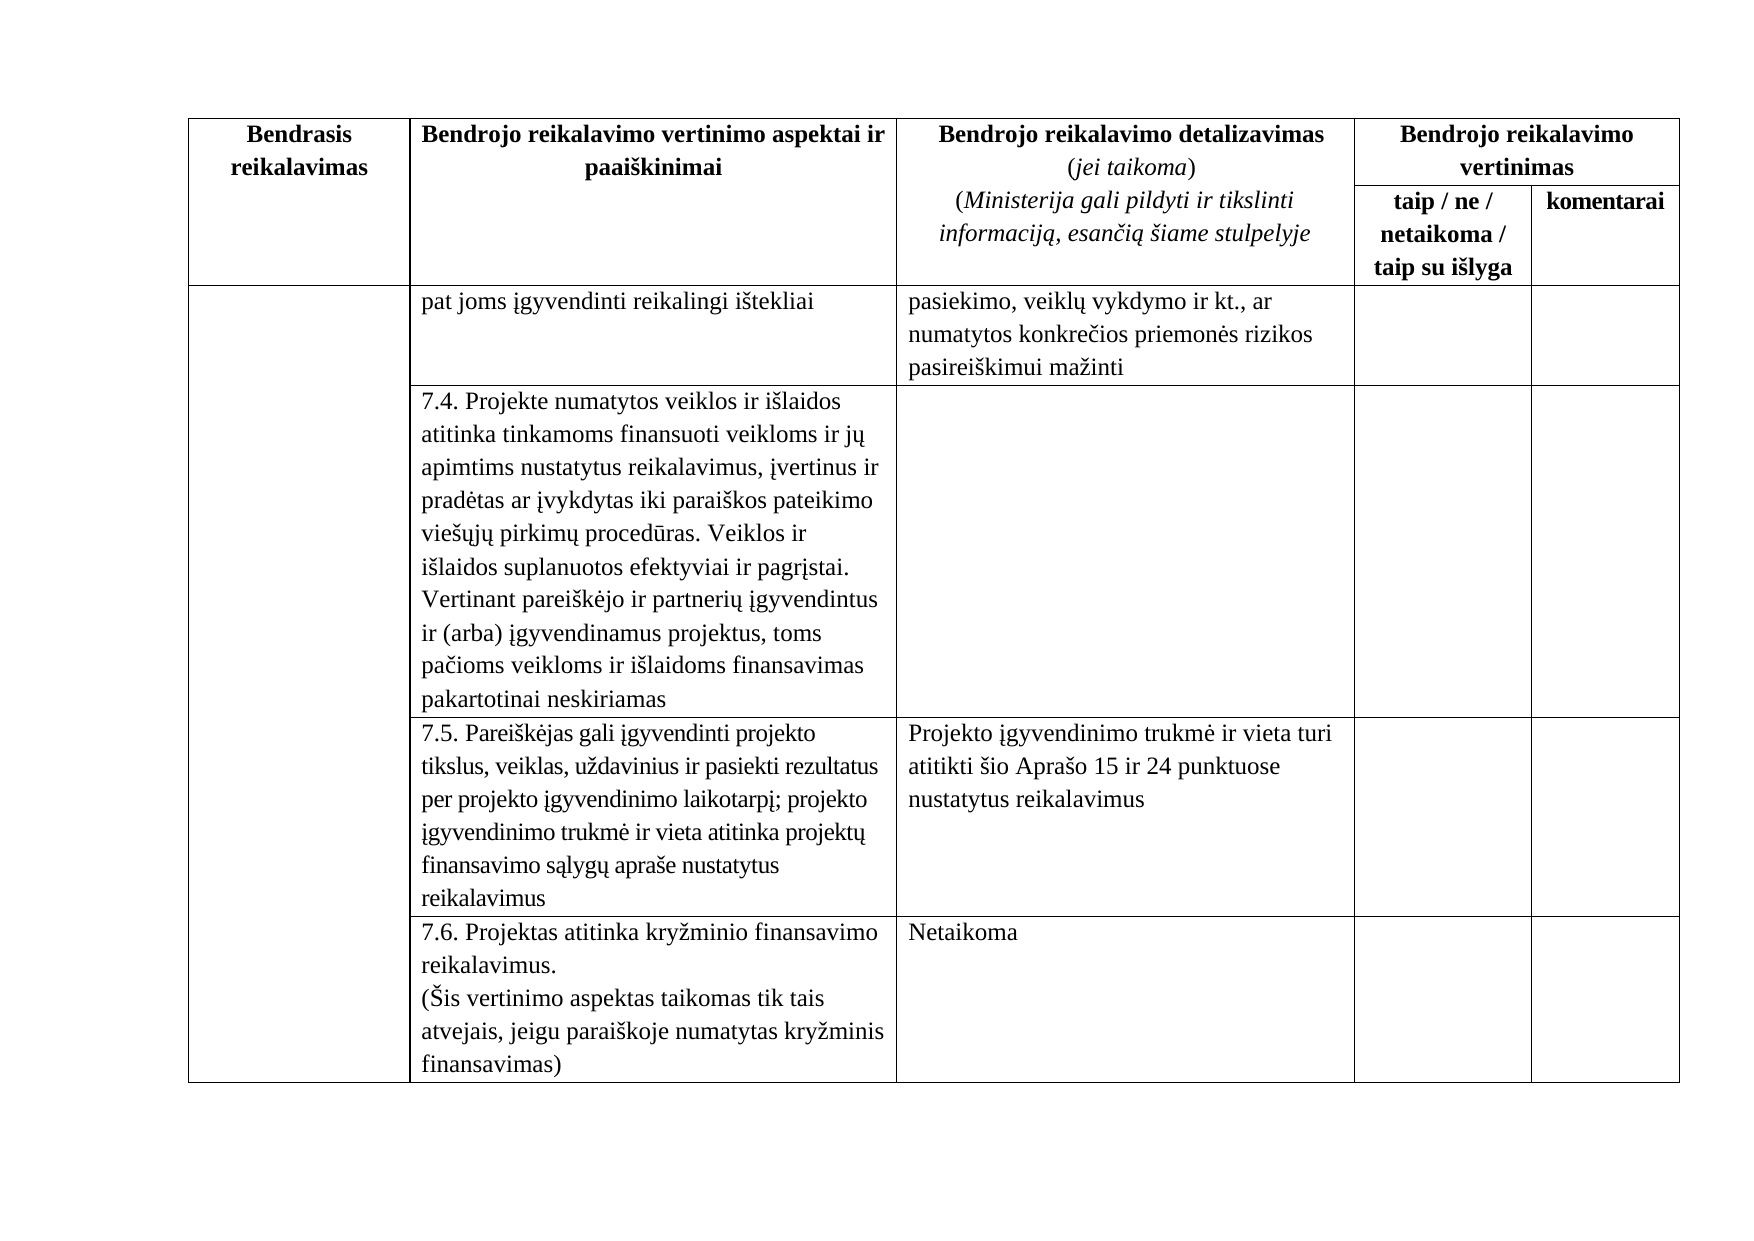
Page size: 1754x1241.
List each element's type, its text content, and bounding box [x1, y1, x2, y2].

table_cell [1355, 718, 1531, 916]
table_header Bendrojo reikalavimo detalizavimas (jei taikoma) (Ministerija gali pildyti ir tikslinti informaciją, esančią šiame stulpelyje [897, 119, 1354, 285]
table_header Bendrasis reikalavimas [189, 119, 409, 185]
table_cell [1355, 917, 1531, 1082]
table_cell Netaikoma [897, 917, 1354, 1082]
table_cell [1355, 286, 1531, 385]
table_cell [897, 386, 1354, 717]
table_cell [1532, 917, 1679, 1082]
table_cell [1532, 386, 1679, 717]
table_cell [189, 185, 409, 285]
table_cell [189, 286, 409, 1082]
table_header Bendrojo reikalavimo vertinimo aspektai ir paaiškinimai [411, 119, 896, 285]
table_header Bendrojo reikalavimo vertinimas [1355, 119, 1679, 185]
table_cell [1532, 718, 1679, 916]
table_cell pat joms įgyvendinti reikalingi ištekliai [411, 286, 896, 385]
table_cell [1355, 386, 1531, 717]
table_cell 7.4. Projekte numatytos veiklos ir išlaidos atitinka tinkamoms finansuoti veikloms ir jų apimtims nustatytus reikalavimus, įvertinus ir pradėtas ar įvykdytas iki paraiškos pateikimo viešųjų pirkimų procedūras. Veiklos ir išlaidos suplanuotos efektyviai ir pagrįstai. Vertinant pareiškėjo ir partnerių įgyvendintus ir (arba) įgyvendinamus projektus, toms pačioms veikloms ir išlaidoms finansavimas pakartotinai neskiriamas [411, 386, 896, 717]
table_cell taip / ne / netaikoma / taip su išlyga [1355, 186, 1531, 285]
table_cell komentarai [1532, 186, 1679, 285]
table_cell 7.6. Projektas atitinka kryžminio finansavimo reikalavimus. (Šis vertinimo aspektas taikomas tik tais atvejais, jeigu paraiškoje numatytas kryžminis finansavimas) [411, 917, 896, 1082]
table_cell pasiekimo, veiklų vykdymo ir kt., ar numatytos konkrečios priemonės rizikos pasireiškimui mažinti [897, 286, 1354, 385]
table_cell Projekto įgyvendinimo trukmė ir vieta turi atitikti šio Aprašo 15 ir 24 punktuose nustatytus reikalavimus [897, 718, 1354, 916]
table_cell [1532, 286, 1679, 385]
table_cell 7.5. Pareiškėjas gali įgyvendinti projekto tikslus, veiklas, uždavinius ir pasiekti rezultatus per projekto įgyvendinimo laikotarpį; projekto įgyvendinimo trukmė ir vieta atitinka projektų finansavimo sąlygų apraše nustatytus reikalavimus [411, 718, 896, 916]
